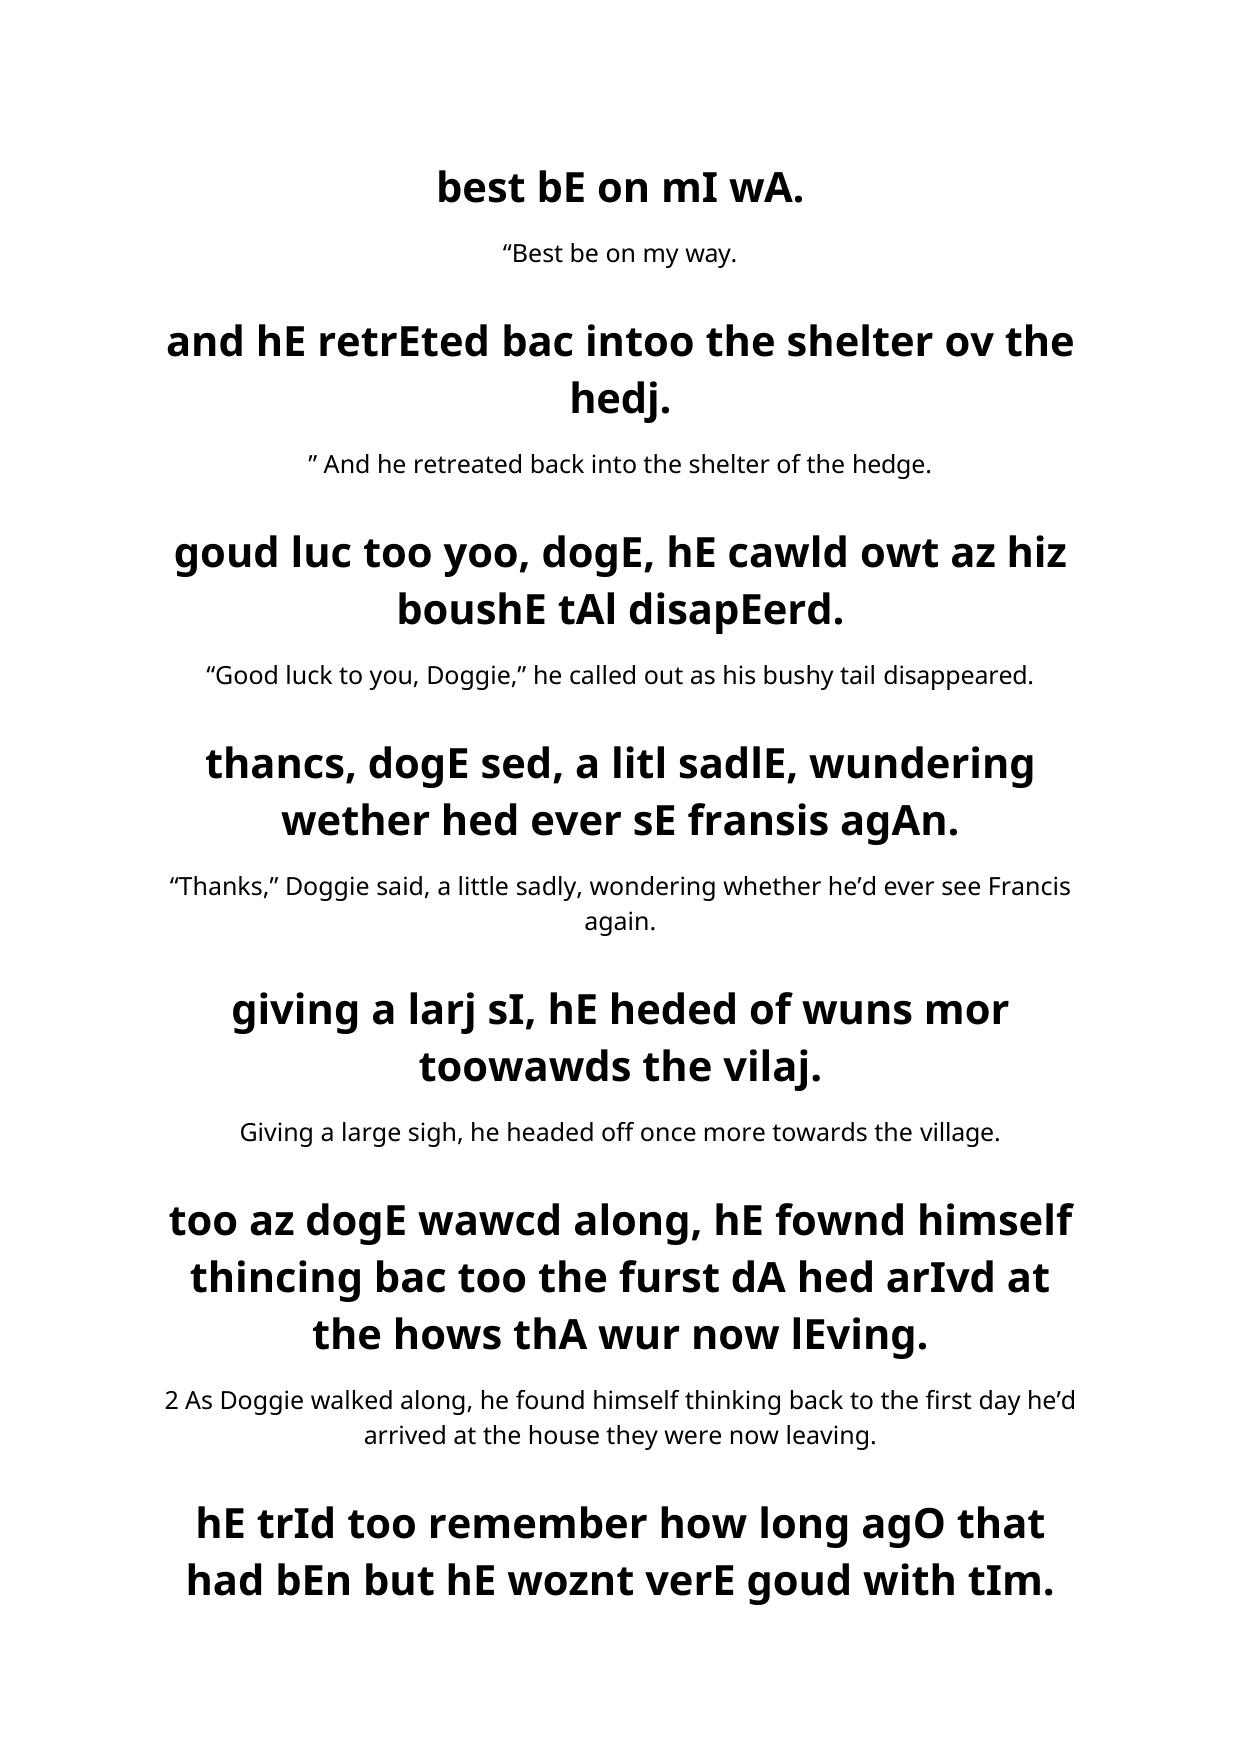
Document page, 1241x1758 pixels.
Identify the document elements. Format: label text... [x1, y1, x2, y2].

subtitle best bE on mI wA. [133, 158, 1107, 215]
text “Good luck to you, Doggie,” he called out as his bushy tail disappeared. [133, 658, 1107, 692]
text ” And he retreated back into the shelter of the hedge. [133, 447, 1107, 481]
subtitle and hE retrEted bac intoo the shelter ov the hedj. [152, 312, 1088, 426]
text 2 As Doggie walked along, he found himself thinking back to the first day he’d arrived at the house they were now leaving. [152, 1383, 1088, 1452]
subtitle too az dogE wawcd along, hE fownd himself thincing bac too the furst dA hed arIvd at the hows thA wur now lEving. [152, 1191, 1088, 1361]
text Giving a large sigh, he headed off once more towards the village. [133, 1115, 1107, 1149]
text “Best be on my way. [133, 236, 1107, 270]
subtitle thancs, dogE sed, a litl sadlE, wundering wether hed ever sE fransis agAn. [153, 734, 1087, 847]
subtitle goud luc too yoo, dogE, hE cawld owt az hiz boushE tAl disapEerd. [152, 523, 1088, 636]
subtitle hE trId too remember how long agO that had bEn but hE woznt verE goud with tIm. [153, 1494, 1087, 1608]
text “Thanks,” Doggie said, a little sadly, wondering whether he’d ever see Francis again. [153, 869, 1087, 938]
subtitle giving a larj sI, hE heded of wuns mor toowawds the vilaj. [152, 980, 1088, 1093]
